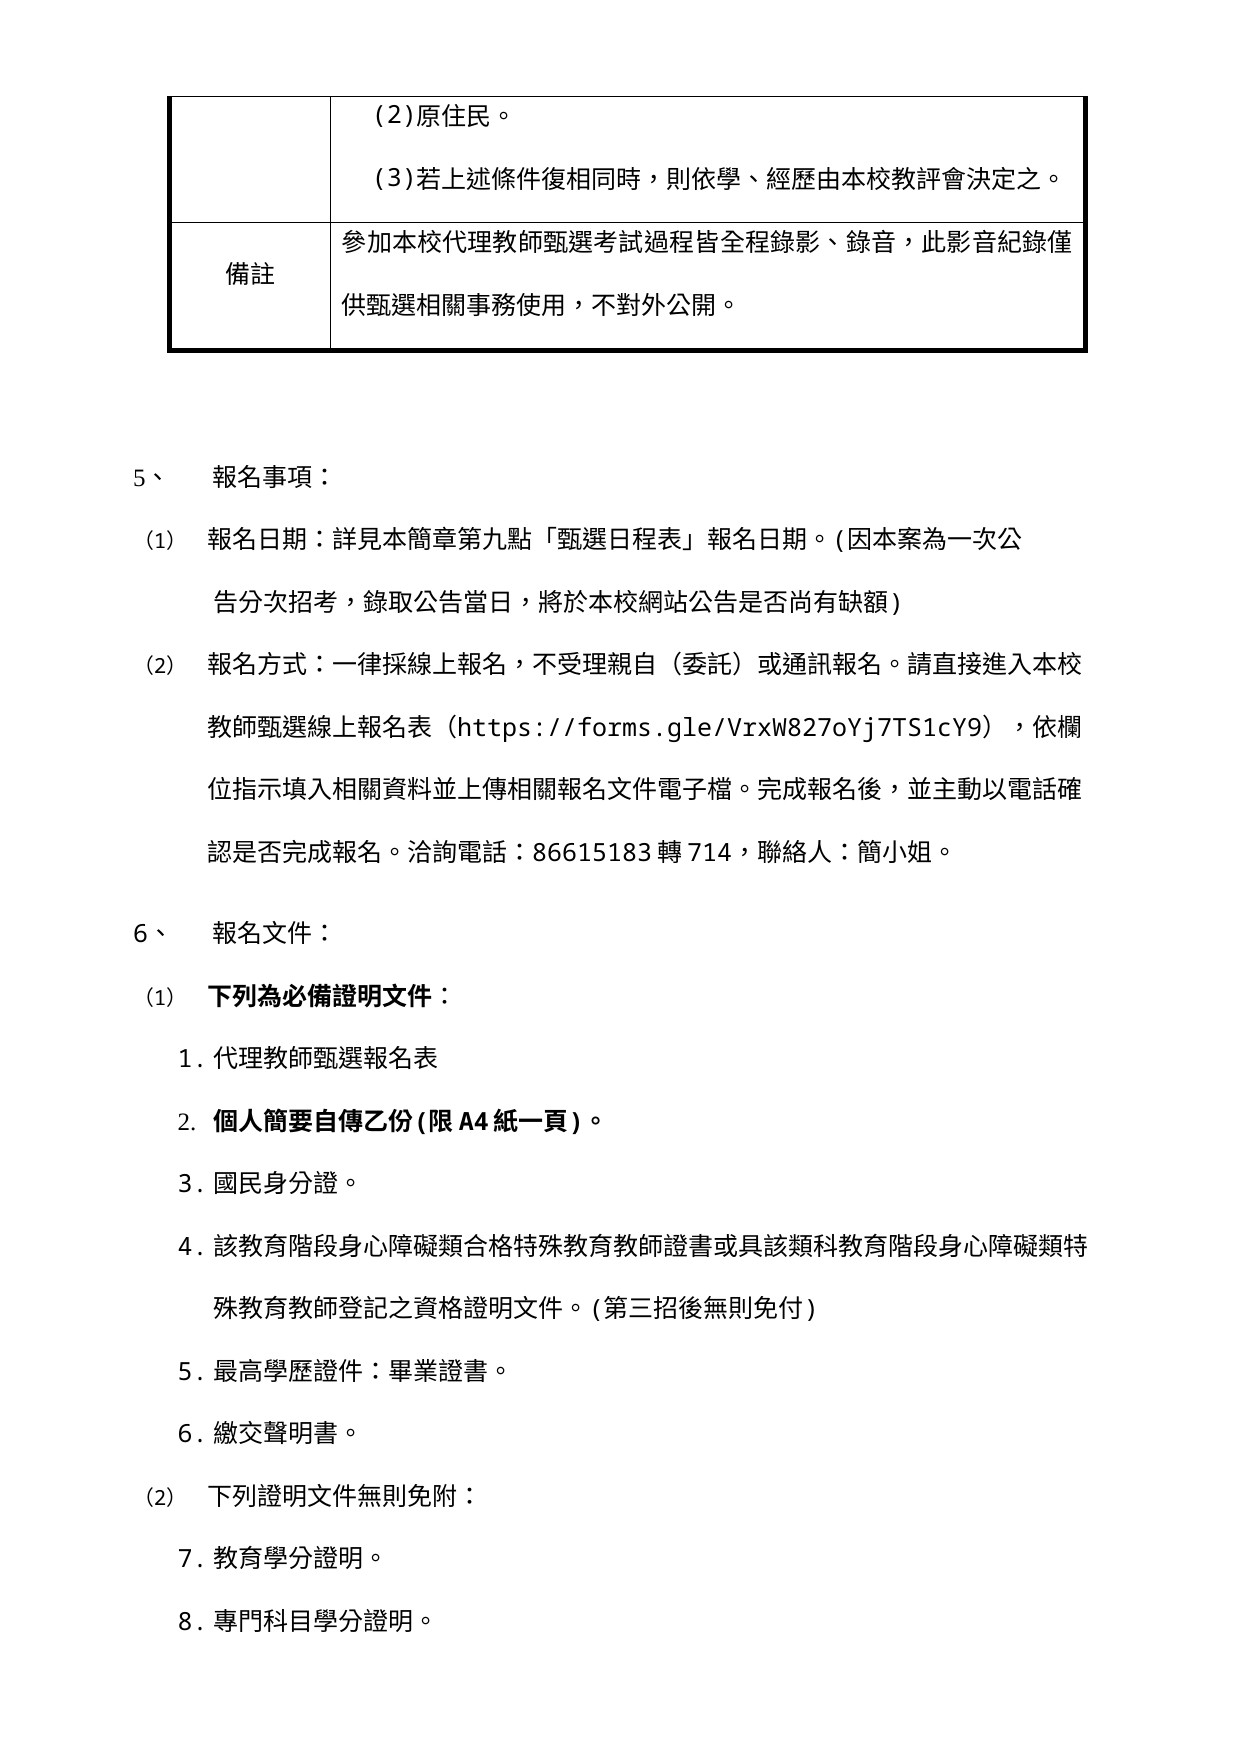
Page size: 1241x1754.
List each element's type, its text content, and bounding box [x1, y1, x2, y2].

list 繳交聲明書。 [177, 1390, 1093, 1452]
list 教育學分證明。 [177, 1515, 1093, 1577]
table_cell (2)原住民。 (3)若上述條件復相同時，則依學、經歷由本校教評會決定之。 [331, 97, 1083, 222]
list 個人簡要自傳乙份(限A4紙一頁)。 [177, 1077, 1093, 1140]
list 下列為必備證明文件： [133, 952, 1093, 1015]
list 報名方式：一律採線上報名，不受理親自（委託）或通訊報名。請直接進入本校教師甄選線上報名表（https://forms.gle/VrxW827oYj7TS1cY9），依欄位指示填入相關資料並上傳相關報名文件電子檔。完成報名後，並主動以電話確認是否完成報名。洽詢電話：86615183轉714，聯絡人：簡小姐。 [133, 621, 1093, 871]
table_cell [172, 97, 330, 222]
text 告分次招考，錄取公告當日，將於本校網站公告是否尚有缺額) [133, 559, 1093, 621]
list 專門科目學分證明。 [177, 1577, 1093, 1640]
list 國民身分證。 [177, 1140, 1093, 1202]
list 最高學歷證件：畢業證書。 [177, 1327, 1093, 1390]
list 該教育階段身心障礙類合格特殊教育教師證書或具該類科教育階段身心障礙類特殊教育教師登記之資格證明文件。(第三招後無則免付) [177, 1202, 1093, 1327]
table_cell 參加本校代理教師甄選考試過程皆全程錄影、錄音，此影音紀錄僅供甄選相關事務使用，不對外公開。 [331, 223, 1083, 348]
list 代理教師甄選報名表 [177, 1015, 1093, 1077]
list 下列證明文件無則免附： [133, 1452, 1093, 1515]
list 報名日期：詳見本簡章第九點「甄選日程表」報名日期。(因本案為一次公 [133, 496, 1093, 559]
list 報名事項： [133, 434, 1093, 496]
list 報名文件： [133, 890, 1093, 952]
table_cell 備註 [172, 223, 330, 348]
